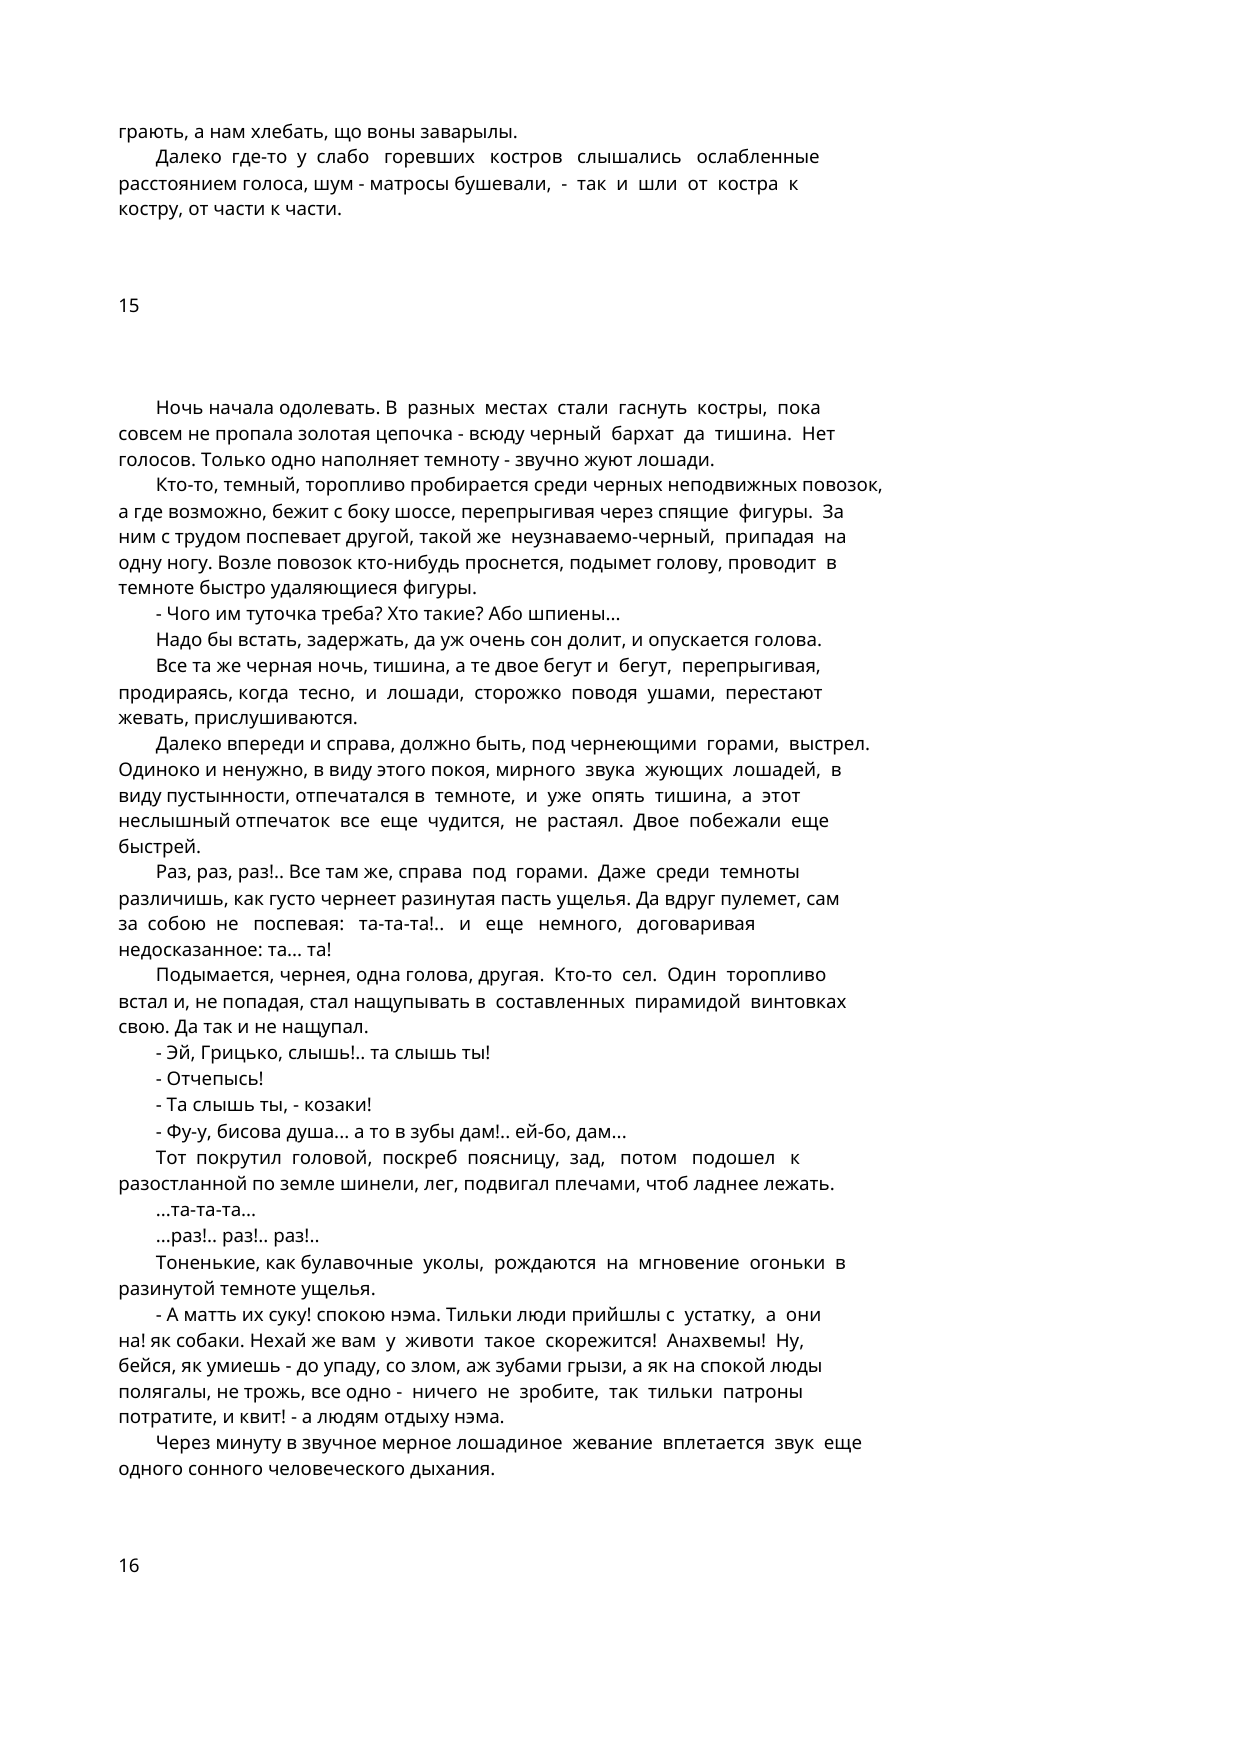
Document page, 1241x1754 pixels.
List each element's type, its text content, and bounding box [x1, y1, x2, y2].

text одного сонного человеческого дыхания. [118, 1456, 1122, 1481]
text Надо бы встать, задержать, да уж очень сон долит, и опускается голова. [118, 626, 1122, 653]
text - Чого им туточка треба? Хто такие? Або шпиены... [118, 600, 1122, 626]
text Раз, раз, раз!.. Все там же, справа под горами. Даже среди темноты [118, 859, 1122, 885]
text на! як собаки. Нехай же вам у животи такое скорежится! Анахвемы! Ну, [118, 1327, 1122, 1353]
text за собою не поспевая: та-та-та!.. и еще немного, договаривая [118, 911, 1122, 936]
text быстрей. [118, 833, 1122, 859]
text Все та же черная ночь, тишина, а те двое бегут и бегут, перепрыгивая, [118, 653, 1122, 679]
text совсем не пропала золотая цепочка - всюду черный бархат да тишина. Нет [118, 421, 1122, 446]
text свою. Да так и не нащупал. [118, 1013, 1122, 1039]
text Кто-то, темный, торопливо пробирается среди черных неподвижных повозок, [118, 472, 1122, 498]
text одну ногу. Возле повозок кто-нибудь проснется, подымет голову, проводит в [118, 549, 1122, 574]
text голосов. Только одно наполняет темноту - звучно жуют лошади. [118, 446, 1122, 472]
text Подымается, чернея, одна голова, другая. Кто-то сел. Один торопливо [118, 962, 1122, 988]
text 16 [118, 1552, 1122, 1578]
text Ночь начала одолевать. В разных местах стали гаснуть костры, пока [118, 394, 1122, 421]
text ...та-та-та... [118, 1196, 1122, 1223]
text Через минуту в звучное мерное лошадиное жевание вплетается звук еще [118, 1429, 1122, 1456]
text - Та слышь ты, - козаки! [118, 1092, 1122, 1118]
text Тоненькие, как булавочные уколы, рождаются на мгновение огоньки в [118, 1249, 1122, 1275]
text бейся, як умиешь - до упаду, со злом, аж зубами грызи, а як на спокой люды [118, 1353, 1122, 1378]
text полягалы, не трожь, все одно - ничего не зробите, так тильки патроны [118, 1378, 1122, 1404]
text продираясь, когда тесно, и лошади, сторожко поводя ушами, перестают [118, 679, 1122, 705]
text - Отчепысь! [118, 1065, 1122, 1092]
text 15 [118, 292, 1122, 317]
text разостланной по земле шинели, лег, подвигал плечами, чтоб ладнее лежать. [118, 1171, 1122, 1196]
text различишь, как густо чернеет разинутая пасть ущелья. Да вдруг пулемет, сам [118, 885, 1122, 911]
text грають, а нам хлебать, що воны заварылы. [118, 118, 1122, 144]
text неслышный отпечаток все еще чудится, не растаял. Двое побежали еще [118, 808, 1122, 833]
text разинутой темноте ущелья. [118, 1275, 1122, 1301]
text Далеко где-то у слабо горевших костров слышались ослабленные [118, 144, 1122, 170]
text костру, от части к части. [118, 196, 1122, 221]
text расстоянием голоса, шум - матросы бушевали, - так и шли от костра к [118, 170, 1122, 196]
text ним с трудом поспевает другой, такой же неузнаваемо-черный, припадая на [118, 523, 1122, 549]
text потратите, и квит! - а людям отдыху нэма. [118, 1404, 1122, 1429]
text Далеко впереди и справа, должно быть, под чернеющими горами, выстрел. [118, 730, 1122, 757]
text ...раз!.. раз!.. раз!.. [118, 1223, 1122, 1249]
text встал и, не попадая, стал нащупывать в составленных пирамидой винтовках [118, 988, 1122, 1013]
text Тот покрутил головой, поскреб поясницу, зад, потом подошел к [118, 1144, 1122, 1171]
text темноте быстро удаляющиеся фигуры. [118, 574, 1122, 600]
text виду пустынности, отпечатался в темноте, и уже опять тишина, а этот [118, 782, 1122, 808]
text - А матть их суку! спокою нэма. Тильки люди прийшлы с устатку, а они [118, 1301, 1122, 1327]
text а где возможно, бежит с боку шоссе, перепрыгивая через спящие фигуры. За [118, 498, 1122, 523]
text Одиноко и ненужно, в виду этого покоя, мирного звука жующих лошадей, в [118, 757, 1122, 782]
text недосказанное: та... та! [118, 936, 1122, 962]
text - Фу-у, бисова душа... а то в зубы дам!.. ей-бо, дам... [118, 1118, 1122, 1144]
text жевать, прислушиваются. [118, 705, 1122, 730]
text - Эй, Грицько, слышь!.. та слышь ты! [118, 1039, 1122, 1065]
